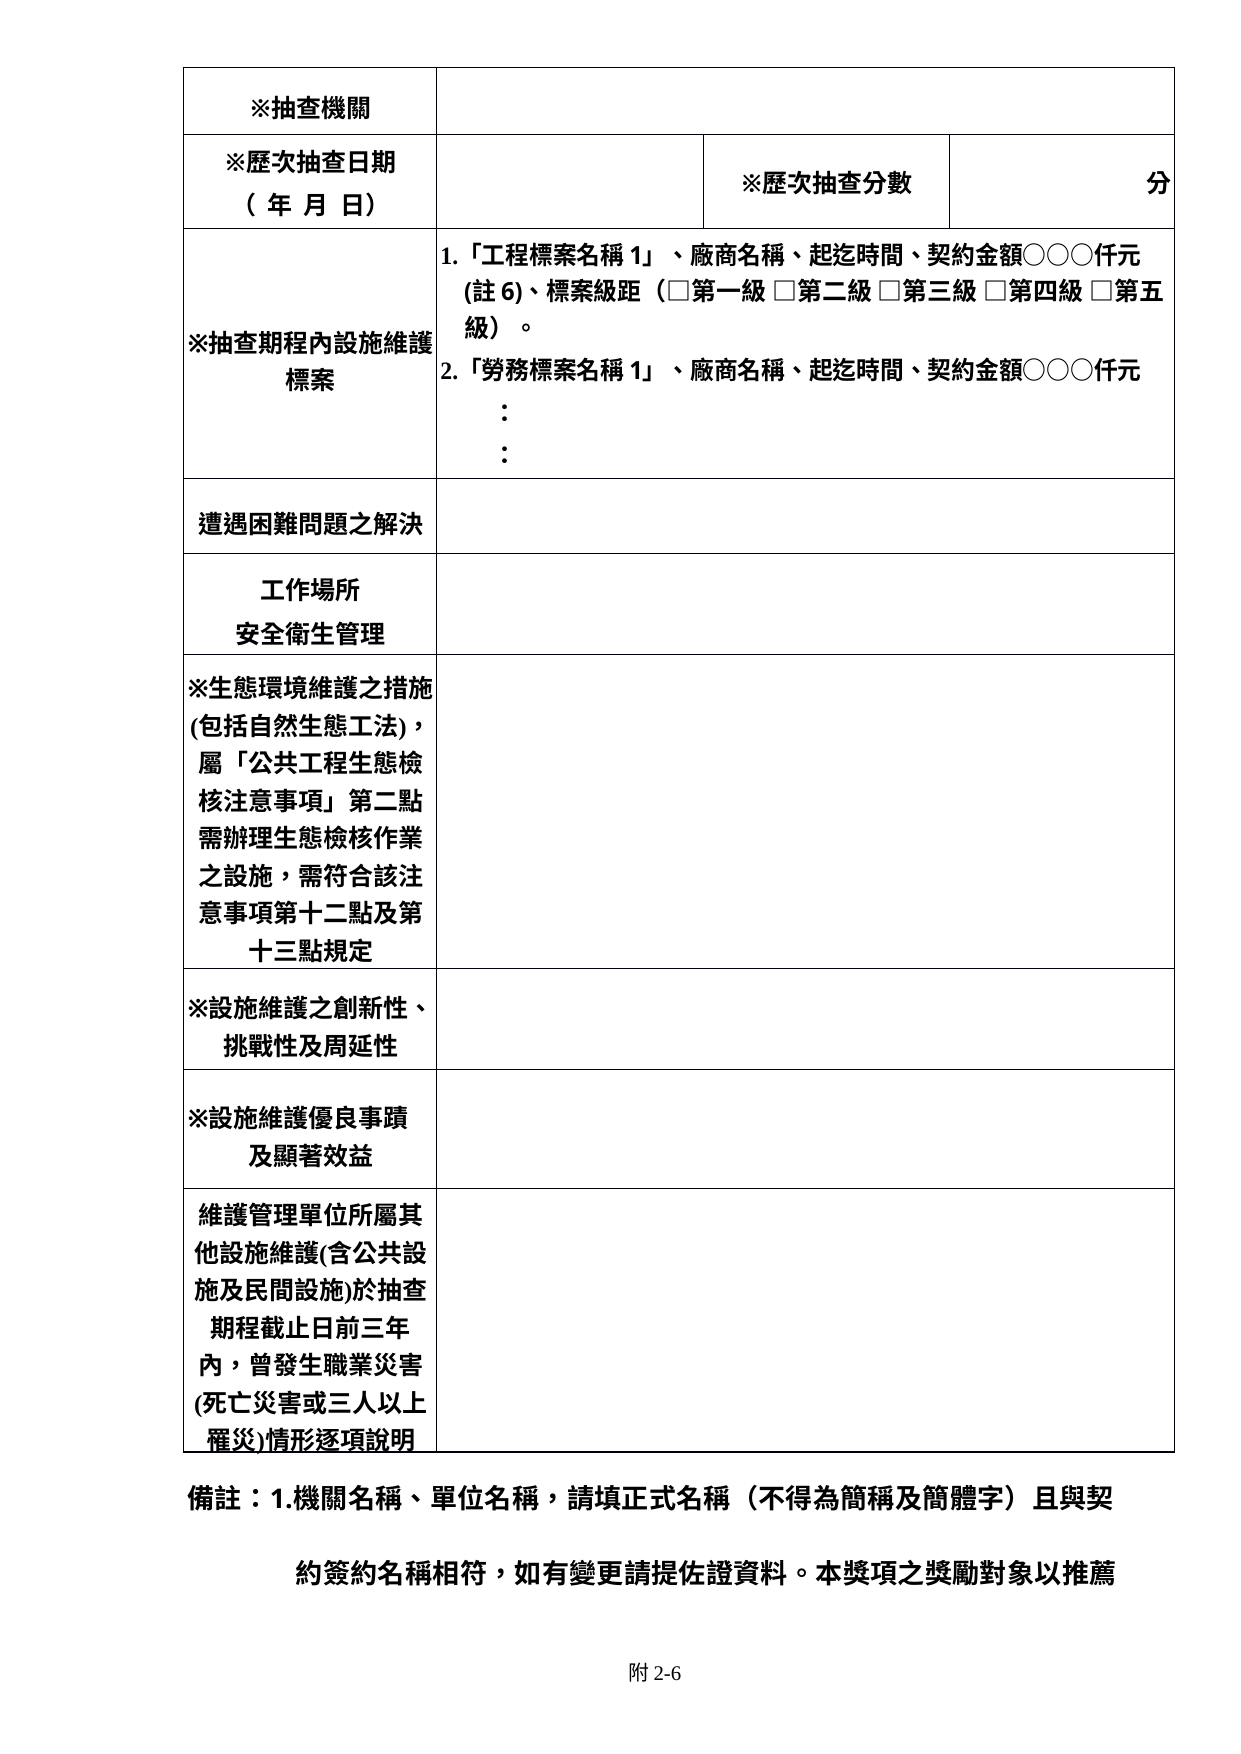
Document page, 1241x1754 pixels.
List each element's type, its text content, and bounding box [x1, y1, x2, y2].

table_cell ※設施維護優良事蹟 及顯著效益 [184, 1070, 436, 1188]
table_cell [437, 479, 1174, 553]
table_cell [437, 554, 1174, 654]
table_cell ※歷次抽查分數 [704, 135, 949, 228]
text 備註：1.機關名稱、單位名稱，請填正式名稱（不得為簡稱及簡體字）且與契約簽約名稱相符，如有變更請提佐證資料。本獎項之獎勵對象以推薦 [187, 1453, 1117, 1602]
table_cell ※生態環境維護之措施(包括自然生態工法)，屬「公共工程生態檢核注意事項」第二點需辦理生態檢核作業之設施，需符合該注意事項第十二點及第十三點規定 [184, 655, 436, 968]
table_cell 1.「工程標案名稱1」、廠商名稱、起迄時間、契約金額○○○仟元(註6)、標案級距（□第一級 □第二級 □第三級 □第四級 □第五級）。 2.「勞務標案名稱1」、廠商名稱、起迄時間、契約金額○○○仟元 ： ： [437, 229, 1174, 478]
table_cell [437, 655, 1174, 968]
table_cell 遭遇困難問題之解決 [184, 479, 436, 553]
table_cell 維護管理單位所屬其他設施維護(含公共設施及民間設施)於抽查期程截止日前三年內，曾發生職業災害(死亡災害或三人以上罹災)情形逐項說明 [184, 1189, 436, 1451]
table_cell [437, 68, 1174, 133]
table_cell ※抽查期程內設施維護標案 [184, 229, 436, 478]
table_cell 分 [950, 135, 1174, 228]
table_cell [437, 969, 1174, 1069]
table_cell [437, 1070, 1174, 1188]
table_cell [437, 1189, 1174, 1451]
table_cell ※設施維護之創新性、 挑戰性及周延性 [184, 969, 436, 1069]
table_cell [437, 135, 703, 228]
table_cell 工作場所 安全衛生管理 [184, 554, 436, 654]
table_cell ※歷次抽查日期 （ 年 月 日） [184, 135, 436, 228]
table_cell ※抽查機關 [184, 68, 436, 133]
